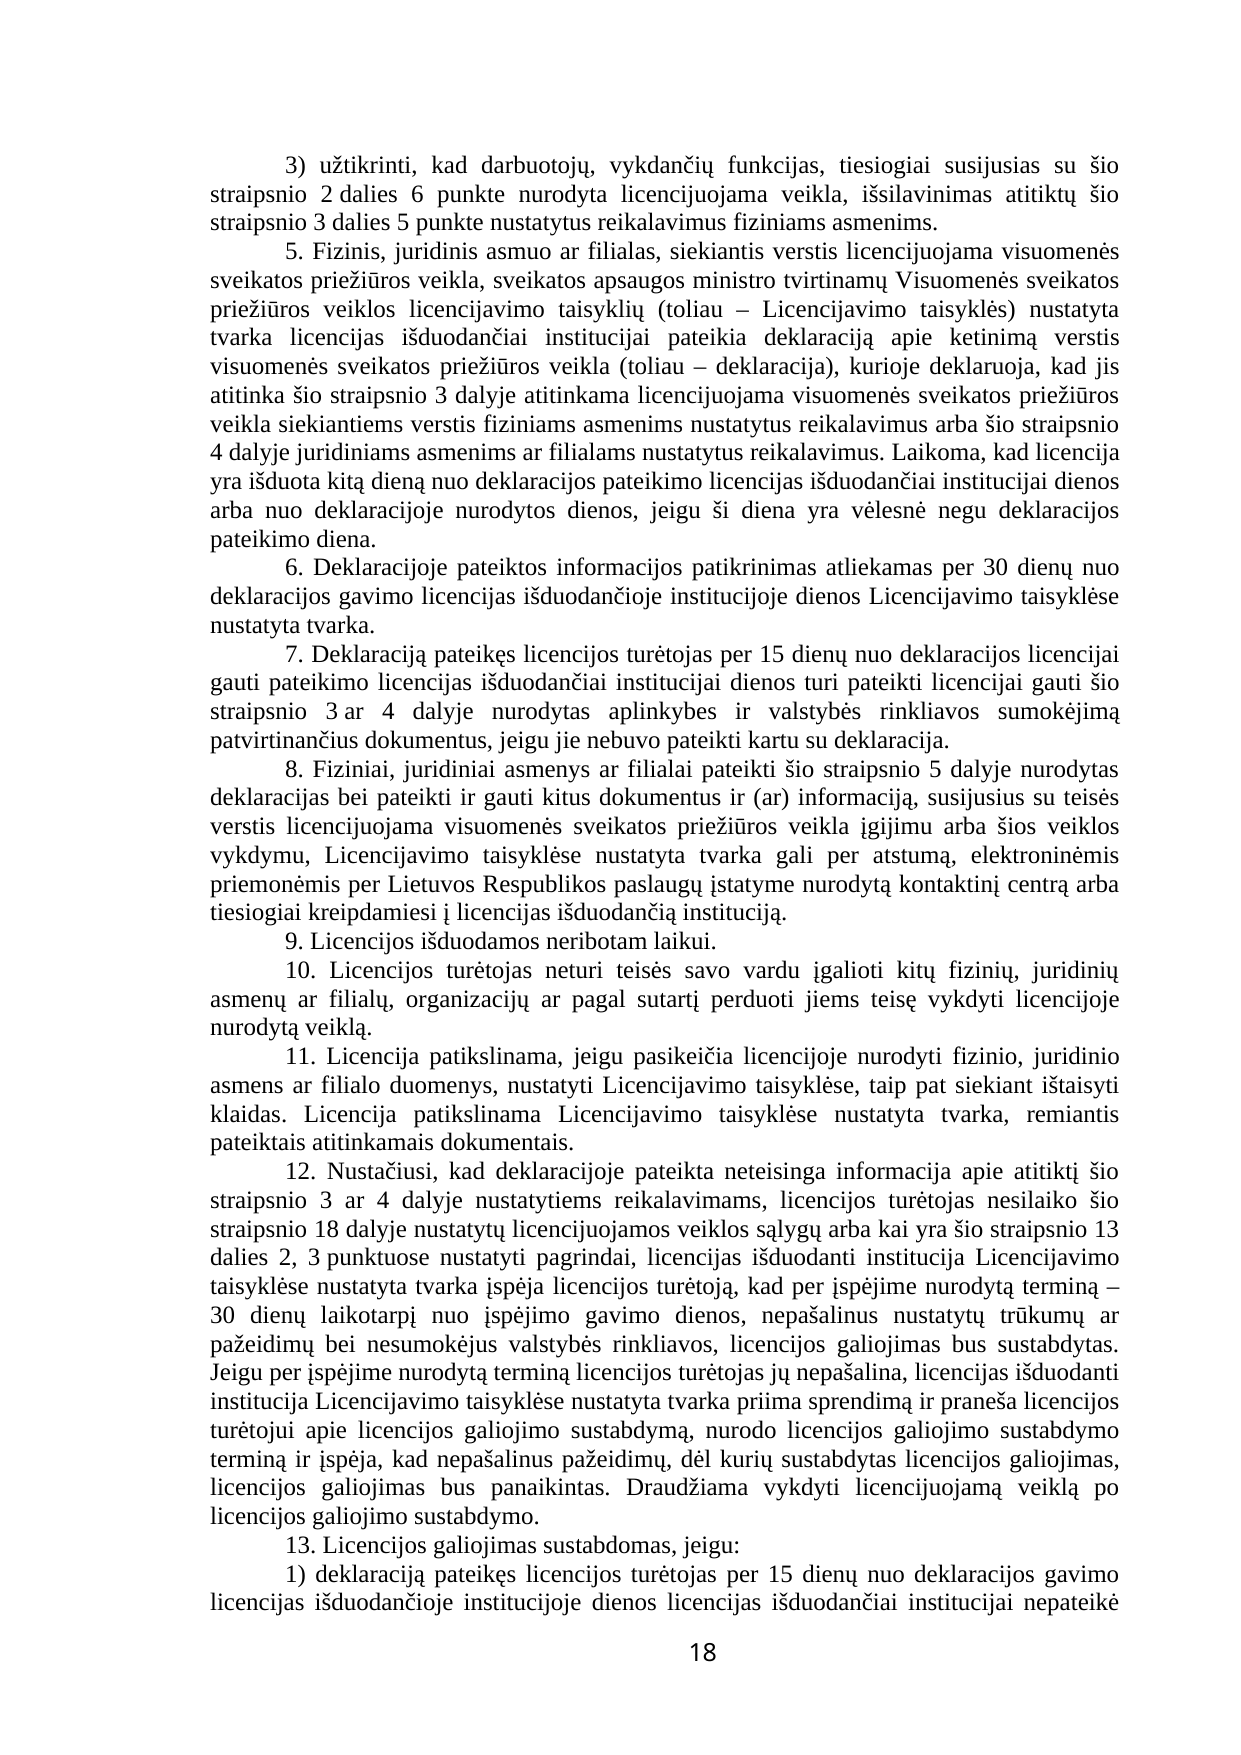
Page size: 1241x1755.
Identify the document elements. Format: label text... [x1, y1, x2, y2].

text 5. Fizinis, juridinis asmuo ar filialas, siekiantis verstis licencijuojama visuomenės sveikatos priežiūros veikla, sveikatos apsaugos ministro tvirtinamų Visuomenės sveikatos priežiūros veiklos licencijavimo taisyklių (toliau – Licencijavimo taisyklės) nustatyta tvarka licencijas išduodančiai institucijai pateikia deklaraciją apie ketinimą verstis visuomenės sveikatos priežiūros veikla (toliau – deklaracija), kurioje deklaruoja, kad jis atitinka šio straipsnio 3 dalyje atitinkama licencijuojama visuomenės sveikatos priežiūros veikla siekiantiems verstis fiziniams asmenims nustatytus reikalavimus arba šio straipsnio 4 dalyje juridiniams asmenims ar filialams nustatytus reikalavimus. Laikoma, kad licencija yra išduota kitą dieną nuo deklaracijos pateikimo licencijas išduodančiai institucijai dienos arba nuo deklaracijoje nurodytos dienos, jeigu ši diena yra vėlesnė negu deklaracijos pateikimo diena. [210, 236, 1120, 552]
text 7. Deklaraciją pateikęs licencijos turėtojas per 15 dienų nuo deklaracijos licencijai gauti pateikimo licencijas išduodančiai institucijai dienos turi pateikti licencijai gauti šio straipsnio 3 ar 4 dalyje nurodytas aplinkybes ir valstybės rinkliavos sumokėjimą patvirtinančius dokumentus, jeigu jie nebuvo pateikti kartu su deklaracija. [210, 639, 1120, 754]
text 12. Nustačiusi, kad deklaracijoje pateikta neteisinga informacija apie atitiktį šio straipsnio 3 ar 4 dalyje nustatytiems reikalavimams, licencijos turėtojas nesilaiko šio straipsnio 18 dalyje nustatytų licencijuojamos veiklos sąlygų arba kai yra šio straipsnio 13 dalies 2, 3 punktuose nustatyti pagrindai, licencijas išduodanti institucija Licencijavimo taisyklėse nustatyta tvarka įspėja licencijos turėtoją, kad per įspėjime nurodytą terminą – 30 dienų laikotarpį nuo įspėjimo gavimo dienos, nepašalinus nustatytų trūkumų ar pažeidimų bei nesumokėjus valstybės rinkliavos, licencijos galiojimas bus sustabdytas. Jeigu per įspėjime nurodytą terminą licencijos turėtojas jų nepašalina, licencijas išduodanti institucija Licencijavimo taisyklėse nustatyta tvarka priima sprendimą ir praneša licencijos turėtojui apie licencijos galiojimo sustabdymą, nurodo licencijos galiojimo sustabdymo terminą ir įspėja, kad nepašalinus pažeidimų, dėl kurių sustabdytas licencijos galiojimas, licencijos galiojimas bus panaikintas. Draudžiama vykdyti licencijuojamą veiklą po licencijos galiojimo sustabdymo. [210, 1156, 1120, 1530]
text 1) deklaraciją pateikęs licencijos turėtojas per 15 dienų nuo deklaracijos gavimo licencijas išduodančioje institucijoje dienos licencijas išduodančiai institucijai nepateikė [210, 1559, 1120, 1616]
text 11. Licencija patikslinama, jeigu pasikeičia licencijoje nurodyti fizinio, juridinio asmens ar filialo duomenys, nustatyti Licencijavimo taisyklėse, taip pat siekiant ištaisyti klaidas. Licencija patikslinama Licencijavimo taisyklėse nustatyta tvarka, remiantis pateiktais atitinkamais dokumentais. [210, 1041, 1120, 1156]
text 6. Deklaracijoje pateiktos informacijos patikrinimas atliekamas per 30 dienų nuo deklaracijos gavimo licencijas išduodančioje institucijoje dienos Licencijavimo taisyklėse nustatyta tvarka. [210, 552, 1120, 639]
text 8. Fiziniai, juridiniai asmenys ar filialai pateikti šio straipsnio 5 dalyje nurodytas deklaracijas bei pateikti ir gauti kitus dokumentus ir (ar) informaciją, susijusius su teisės verstis licencijuojama visuomenės sveikatos priežiūros veikla įgijimu arba šios veiklos vykdymu, Licencijavimo taisyklėse nustatyta tvarka gali per atstumą, elektroninėmis priemonėmis per Lietuvos Respublikos paslaugų įstatyme nurodytą kontaktinį centrą arba tiesiogiai kreipdamiesi į licencijas išduodančią instituciją. [210, 754, 1120, 926]
text 9. Licencijos išduodamos neribotam laikui. [210, 926, 1120, 955]
text 3) užtikrinti, kad darbuotojų, vykdančių funkcijas, tiesiogiai susijusias su šio straipsnio 2 dalies 6 punkte nurodyta licencijuojama veikla, išsilavinimas atitiktų šio straipsnio 3 dalies 5 punkte nustatytus reikalavimus fiziniams asmenims. [210, 150, 1120, 236]
text 13. Licencijos galiojimas sustabdomas, jeigu: [210, 1530, 1120, 1559]
text 10. Licencijos turėtojas neturi teisės savo vardu įgalioti kitų fizinių, juridinių asmenų ar filialų, organizacijų ar pagal sutartį perduoti jiems teisę vykdyti licencijoje nurodytą veiklą. [210, 955, 1120, 1041]
